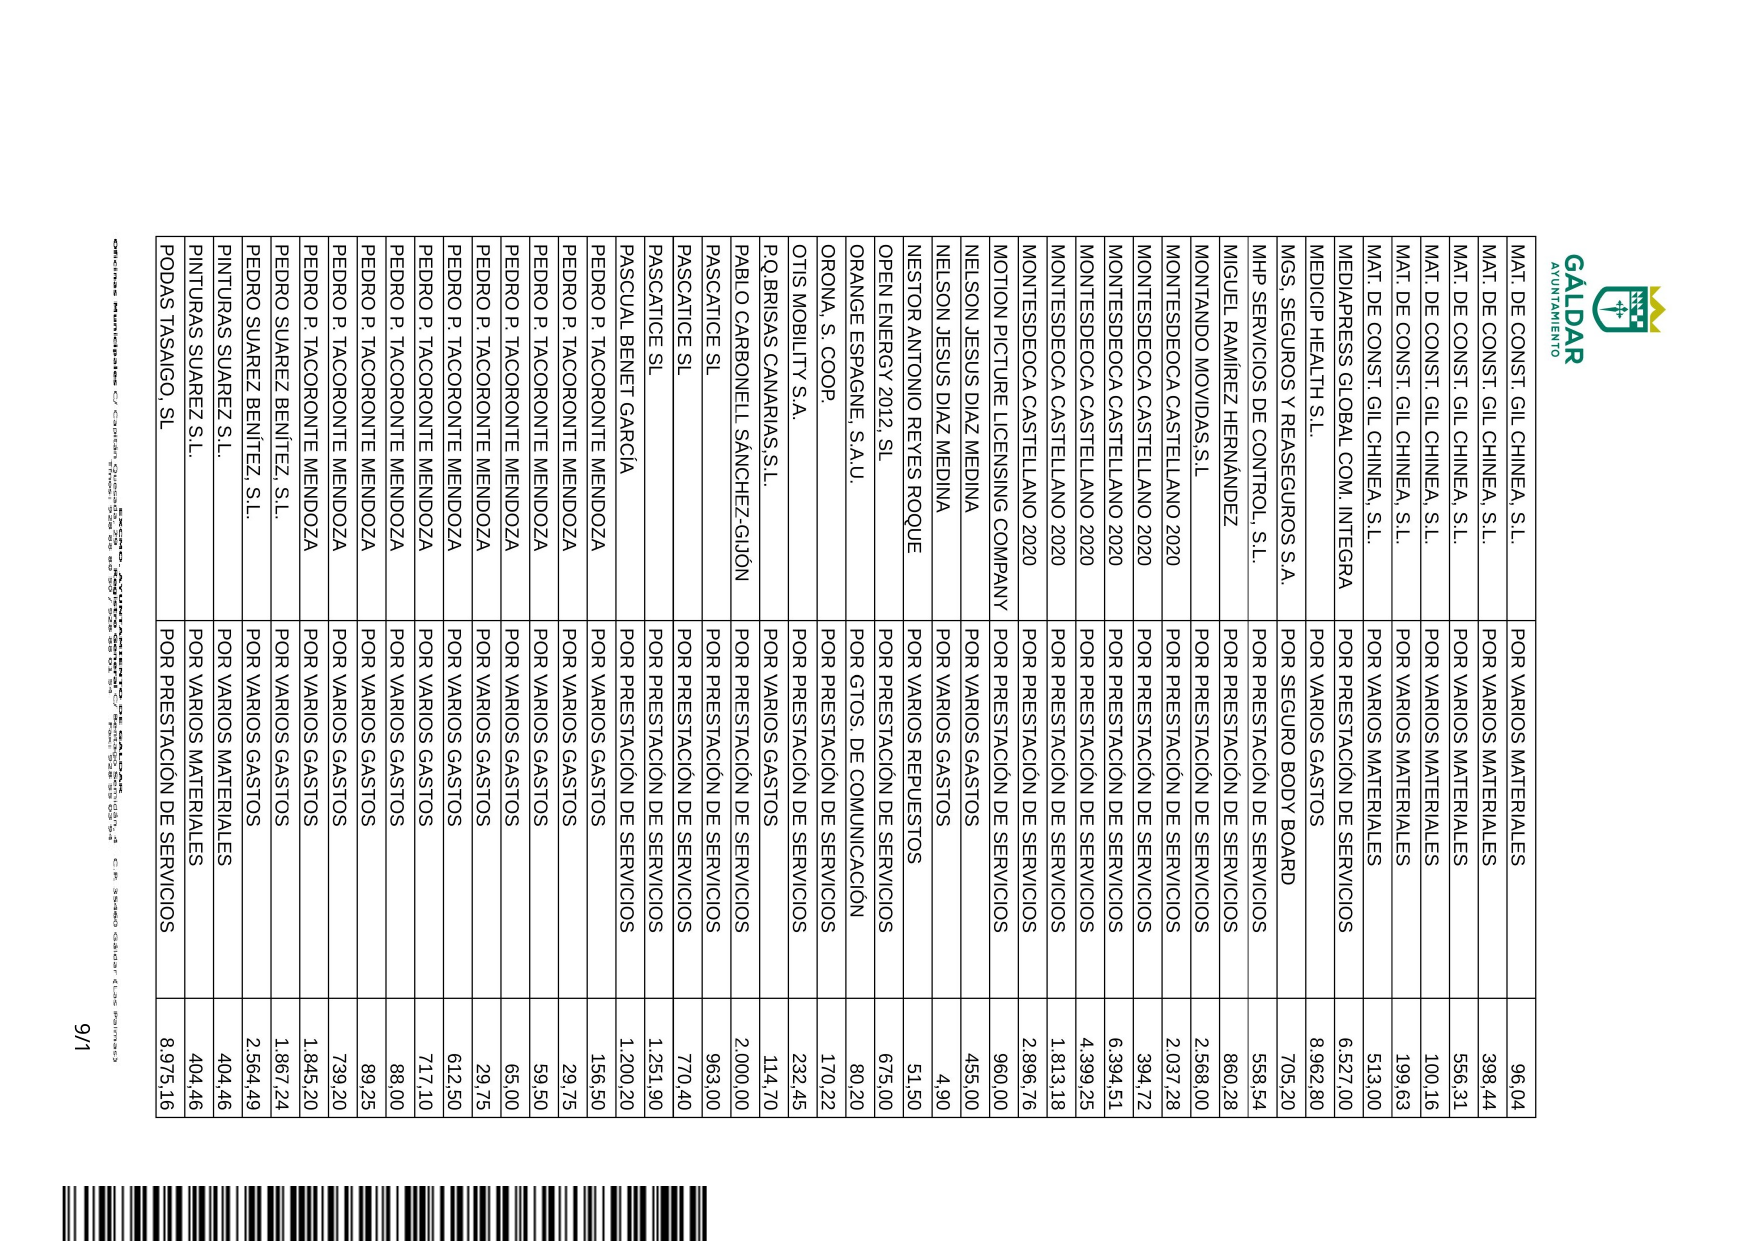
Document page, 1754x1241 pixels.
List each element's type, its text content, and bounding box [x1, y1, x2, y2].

text 9/14 [72, 1023, 97, 1066]
